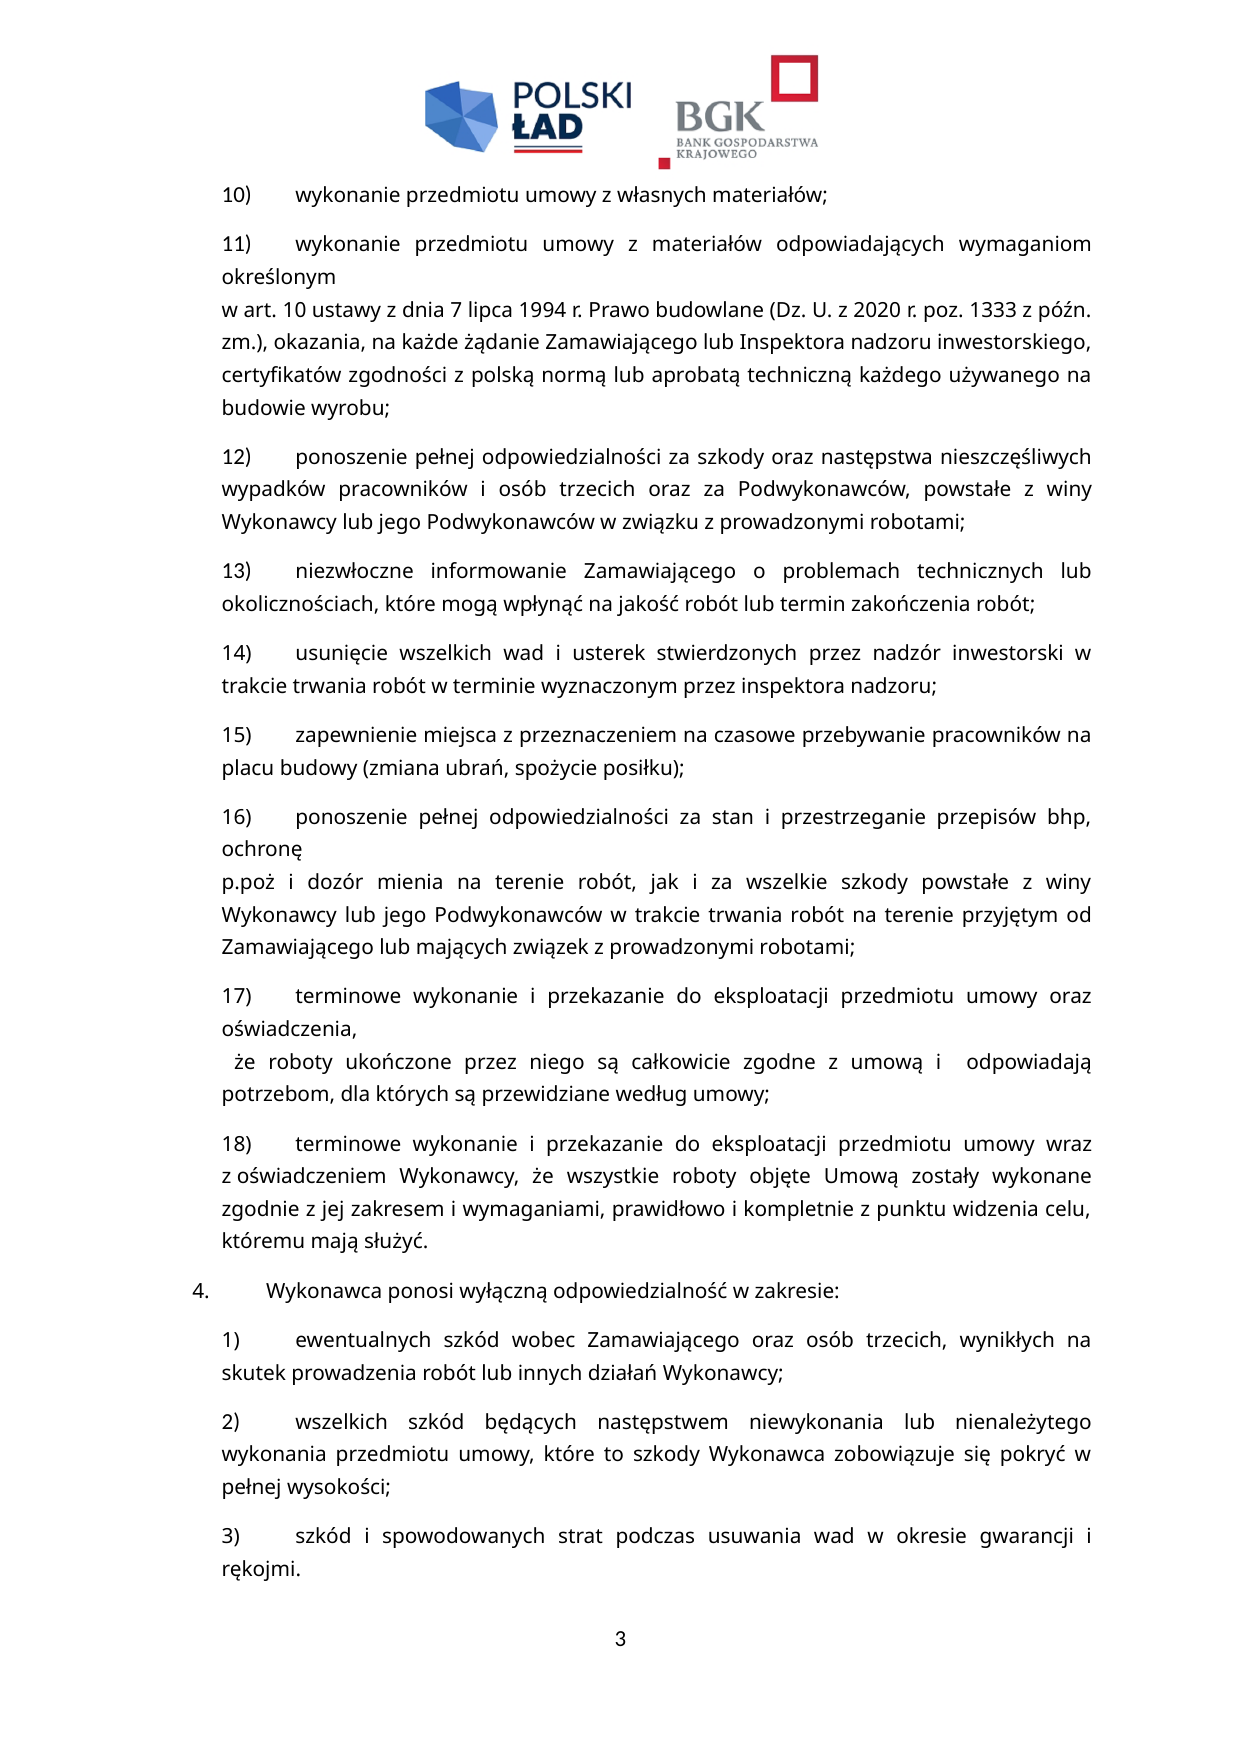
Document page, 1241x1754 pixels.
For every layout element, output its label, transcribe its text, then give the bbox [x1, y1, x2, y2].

list wszelkich szkód będących następstwem niewykonania lub nienależytego wykonania przedmiotu umowy, które to szkody Wykonawca zobowiązuje się pokryć w pełnej wysokości; [221, 1407, 1093, 1501]
list ponoszenie pełnej odpowiedzialności za stan i przestrzeganie przepisów bhp, ochronę p.poż i dozór mienia na terenie robót, jak i za wszelkie szkody powstałe z winy Wykonawcy lub jego Podwykonawców w trakcie trwania robót na terenie przyjętym od Zamawiającego lub mających związek z prowadzonymi robotami; [221, 802, 1093, 961]
list wykonanie przedmiotu umowy z własnych materiałów; [221, 180, 1093, 209]
list usunięcie wszelkich wad i usterek stwierdzonych przez nadzór inwestorski w trakcie trwania robót w terminie wyznaczonym przez inspektora nadzoru; [221, 638, 1093, 699]
list ewentualnych szkód wobec Zamawiającego oraz osób trzecich, wynikłych na skutek prowadzenia robót lub innych działań Wykonawcy; [221, 1325, 1093, 1386]
list szkód i spowodowanych strat podczas usuwania wad w okresie gwarancji i rękojmi. [221, 1521, 1093, 1582]
list niezwłoczne informowanie Zamawiającego o problemach technicznych lub okolicznościach, które mogą wpłynąć na jakość robót lub termin zakończenia robót; [221, 556, 1093, 617]
list Wykonawca ponosi wyłączną odpowiedzialność w zakresie: [192, 1276, 1093, 1304]
list terminowe wykonanie i przekazanie do eksploatacji przedmiotu umowy wraz z oświadczeniem Wykonawcy, że wszystkie roboty objęte Umową zostały wykonane zgodnie z jej zakresem i wymaganiami, prawidłowo i kompletnie z punktu widzenia celu, któremu mają służyć. [221, 1129, 1093, 1255]
list wykonanie przedmiotu umowy z materiałów odpowiadających wymaganiom określonym w art. 10 ustawy z dnia 7 lipca 1994 r. Prawo budowlane (Dz. U. z 2020 r. poz. 1333 z późn. zm.), okazania, na każde żądanie Zamawiającego lub Inspektora nadzoru inwestorskiego, certyfikatów zgodności z polską normą lub aprobatą techniczną każdego używanego na budowie wyrobu; [221, 229, 1093, 421]
list terminowe wykonanie i przekazanie do eksploatacji przedmiotu umowy oraz oświadczenia, że roboty ukończone przez niego są całkowicie zgodne z umową i odpowiadają potrzebom, dla których są przewidziane według umowy; [221, 982, 1093, 1108]
list zapewnienie miejsca z przeznaczeniem na czasowe przebywanie pracowników na placu budowy (zmiana ubrań, spożycie posiłku); [221, 720, 1093, 781]
list ponoszenie pełnej odpowiedzialności za szkody oraz następstwa nieszczęśliwych wypadków pracowników i osób trzecich oraz za Podwykonawców, powstałe z winy Wykonawcy lub jego Podwykonawców w związku z prowadzonymi robotami; [221, 442, 1093, 536]
